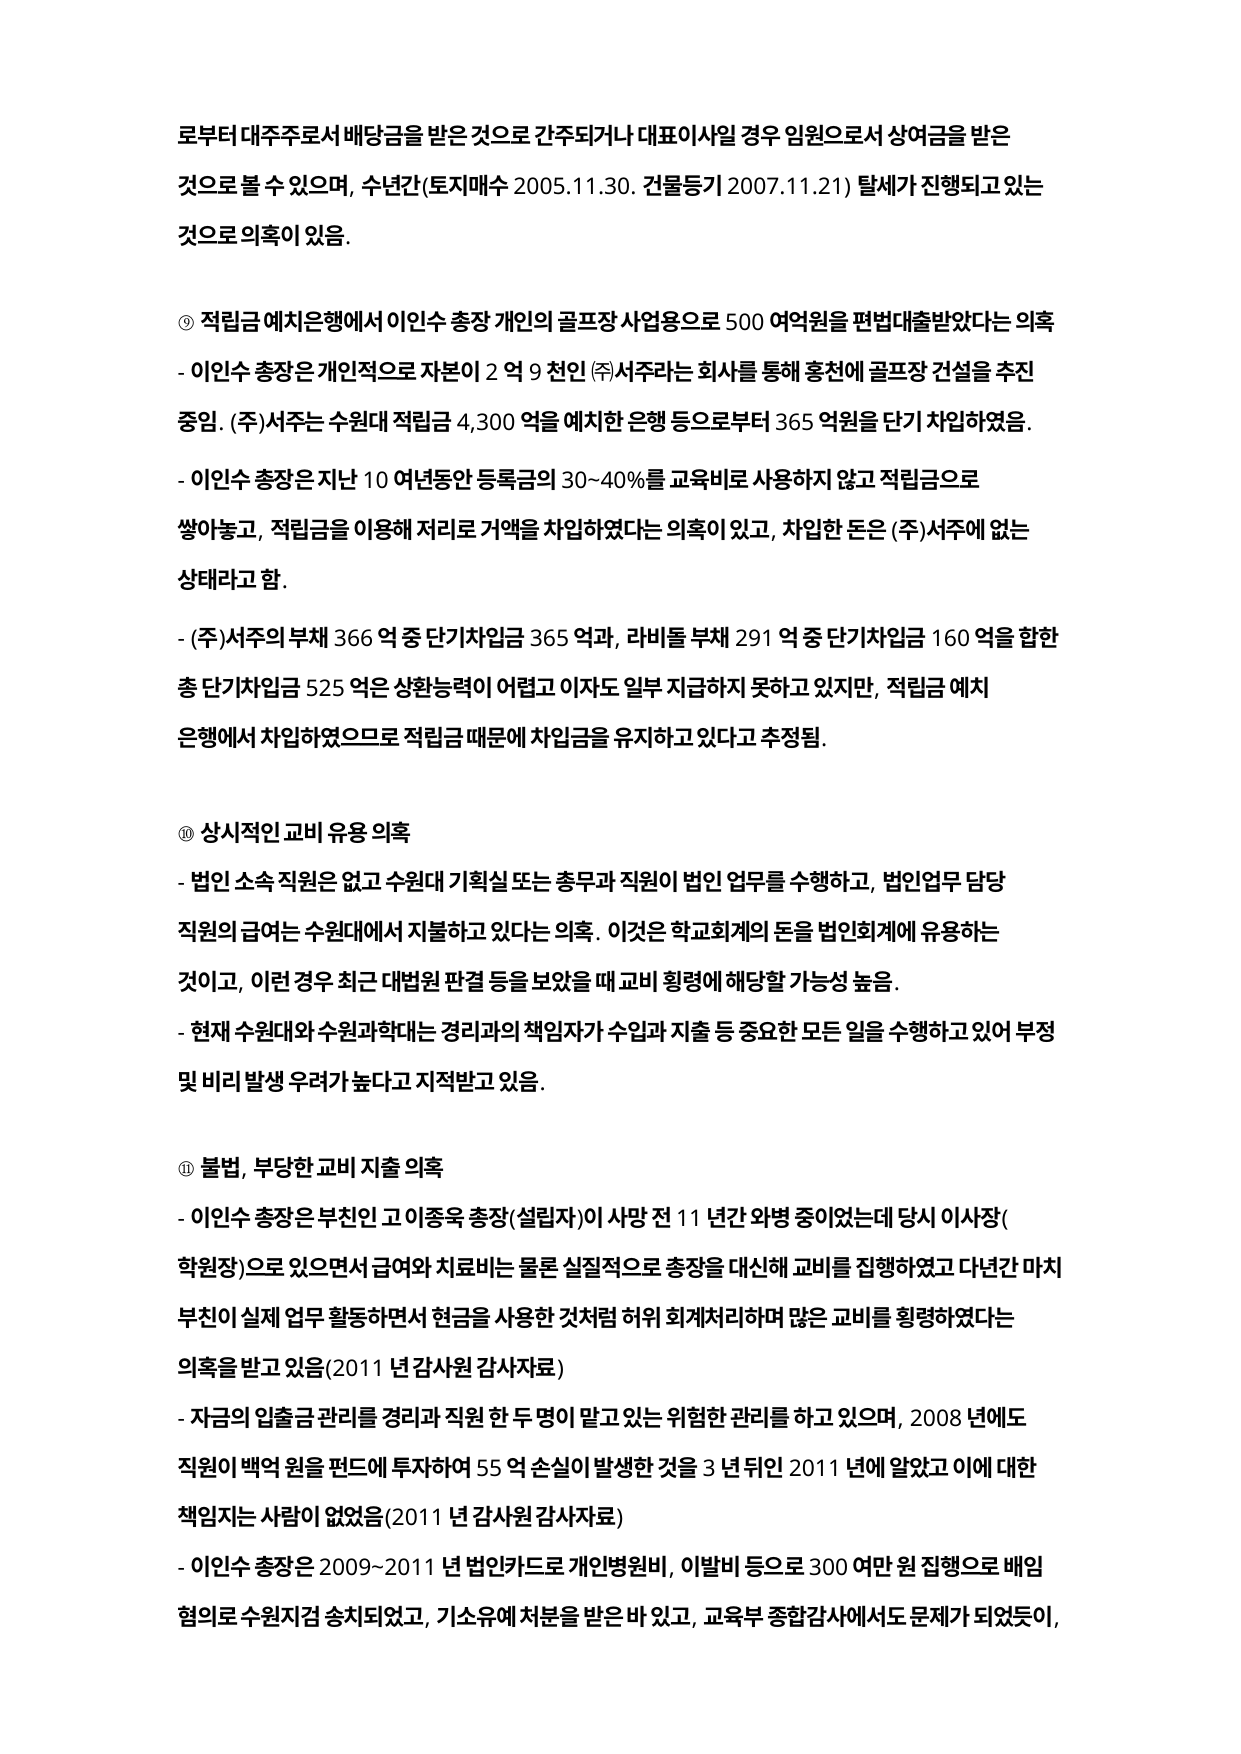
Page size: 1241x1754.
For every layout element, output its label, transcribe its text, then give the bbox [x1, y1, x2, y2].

text 로부터 대주주로서 배당금을 받은 것으로 간주되거나 대표이사일 경우 임원으로서 상여금을 받은 것으로 볼 수 있으며, 수년간(토지매수 2005.11.30. 건물등기 2007.11.21) 탈세가 진행되고 있는 것으로 의혹이 있음. [177, 118, 1063, 251]
text ⑪ 불법, 부당한 교비 지출 의혹 [177, 1150, 1063, 1183]
text - 법인 소속 직원은 없고 수원대 기획실 또는 총무과 직원이 법인 업무를 수행하고, 법인업무 담당 직원의 급여는 수원대에서 지불하고 있다는 의혹. 이것은 학교회계의 돈을 법인회계에 유용하는 것이고, 이런 경우 최근 대법원 판결 등을 보았을 때 교비 횡령에 해당할 가능성 높음. [177, 864, 1063, 997]
text - 자금의 입출금 관리를 경리과 직원 한 두 명이 맡고 있는 위험한 관리를 하고 있으며, 2008년에도 직원이 백억 원을 펀드에 투자하여 55억 손실이 발생한 것을 3년 뒤인 2011년에 알았고 이에 대한 책임지는 사람이 없었음(2011년 감사원 감사자료) [177, 1399, 1063, 1533]
text ⑨ 적립금 예치은행에서 이인수 총장 개인의 골프장 사업용으로 500여억원을 편법대출받았다는 의혹 [177, 304, 1063, 337]
text ⑩ 상시적인 교비 유용 의혹 [177, 814, 1063, 848]
text - 현재 수원대와 수원과학대는 경리과의 책임자가 수입과 지출 등 중요한 모든 일을 수행하고 있어 부정 및 비리 발생 우려가 높다고 지적받고 있음. [177, 1014, 1063, 1097]
text - 이인수 총장은 개인적으로 자본이 2억9천인 ㈜서주라는 회사를 통해 홍천에 골프장 건설을 추진 중임. (주)서주는 수원대 적립금 4,300억을 예치한 은행 등으로부터 365억원을 단기 차입하였음. [177, 354, 1063, 437]
text - 이인수 총장은 2009~2011년 법인카드로 개인병원비, 이발비 등으로 300여만 원 집행으로 배임 혐의로 수원지검 송치되었고, 기소유예 처분을 받은 바 있고, 교육부 종합감사에서도 문제가 되었듯이, [177, 1549, 1063, 1632]
text - (주)서주의 부채 366억 중 단기차입금 365억과, 라비돌 부채 291억 중 단기차입금 160억을 합한 총 단기차입금 525억은 상환능력이 어렵고 이자도 일부 지급하지 못하고 있지만, 적립금 예치 은행에서 차입하였으므로 적립금 때문에 차입금을 유지하고 있다고 추정됨. [177, 620, 1063, 753]
text - 이인수 총장은 부친인 고 이종욱 총장(설립자)이 사망 전 11년간 와병 중이었는데 당시 이사장(학원장)으로 있으면서 급여와 치료비는 물론 실질적으로 총장을 대신해 교비를 집행하였고 다년간 마치 부친이 실제 업무 활동하면서 현금을 사용한 것처럼 허위 회계처리하며 많은 교비를 횡령하였다는 의혹을 받고 있음(2011년 감사원 감사자료) [177, 1200, 1063, 1383]
text - 이인수 총장은 지난 10여년동안 등록금의 30~40%를 교육비로 사용하지 않고 적립금으로 쌓아놓고, 적립금을 이용해 저리로 거액을 차입하였다는 의혹이 있고, 차입한 돈은 (주)서주에 없는 상태라고 함. [177, 462, 1063, 595]
